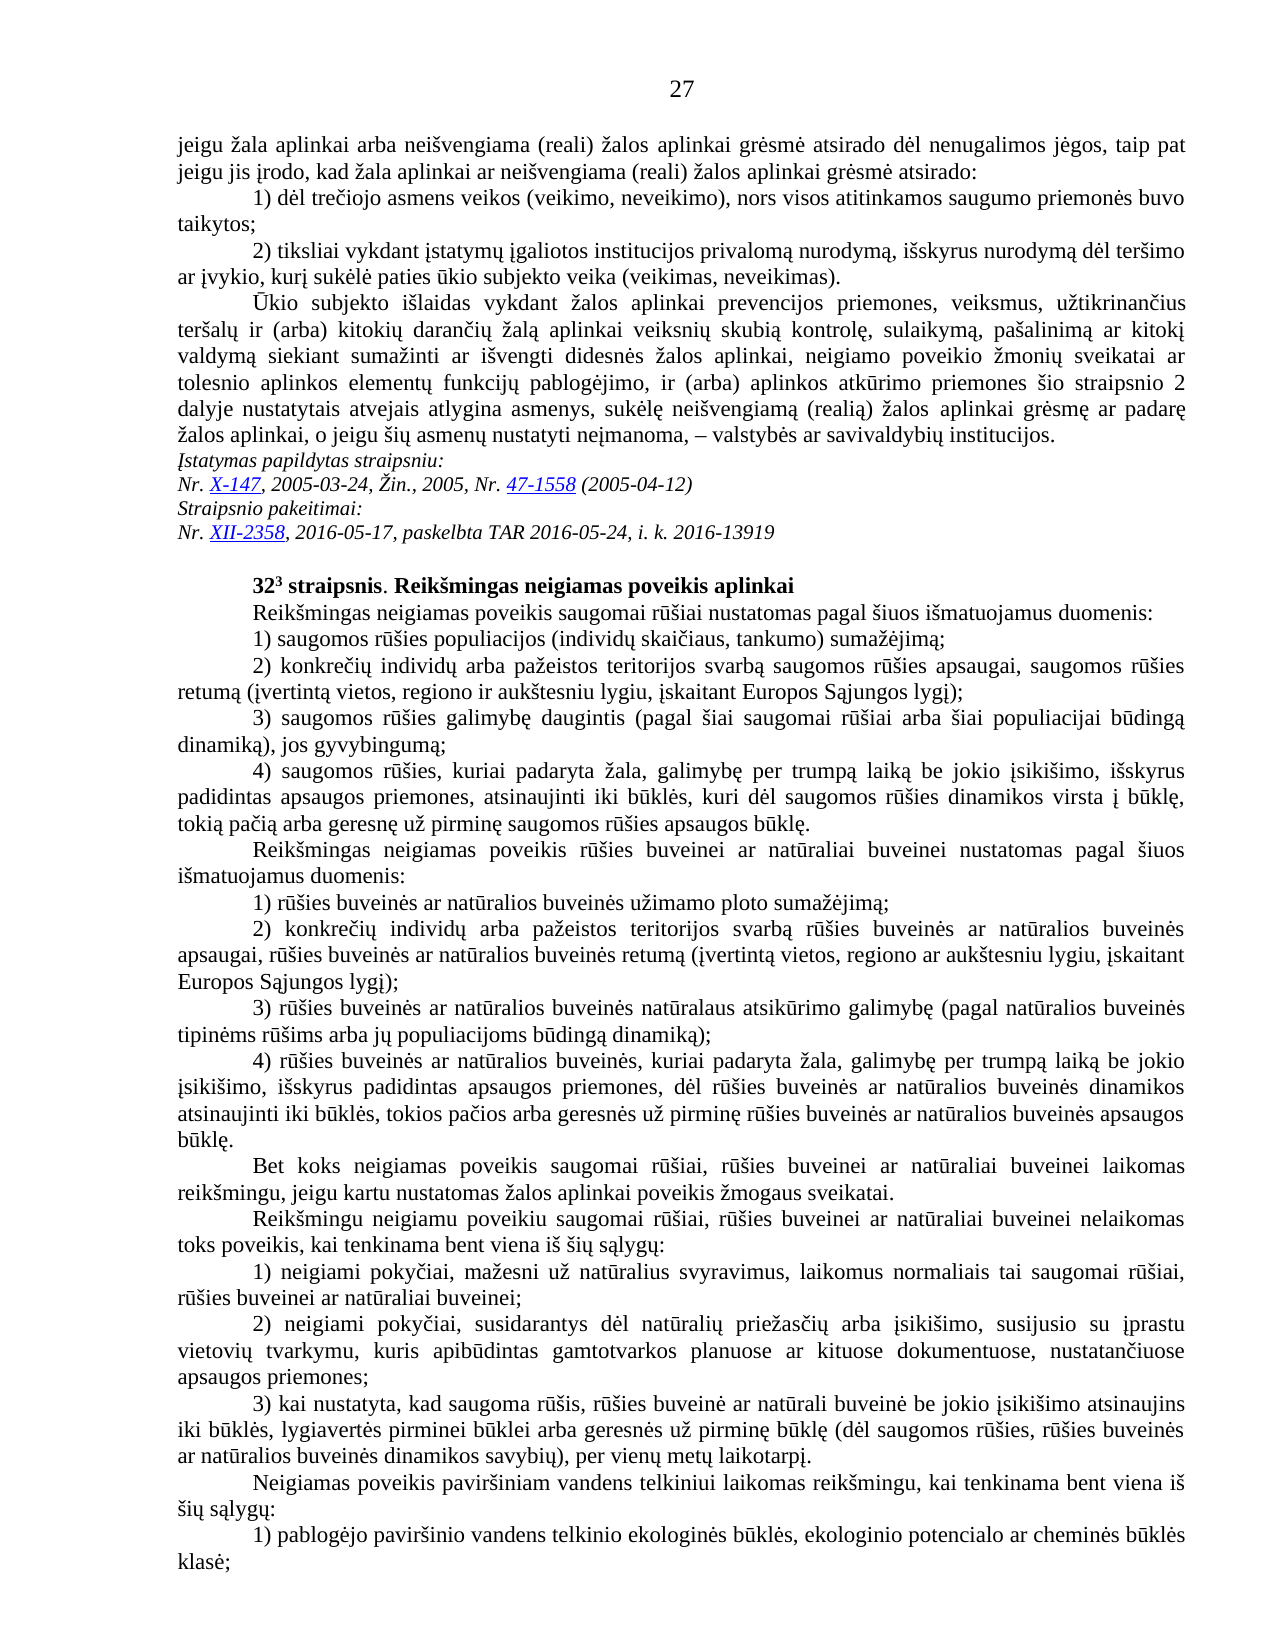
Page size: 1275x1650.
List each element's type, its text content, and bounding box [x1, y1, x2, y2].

text 2) neigiami pokyčiai, susidarantys dėl natūralių priežasčių arba įsikišimo, susijusio su įprastu vietovių tvarkymu, kuris apibūdintas gamtotvarkos planuose ar kituose dokumentuose, nustatančiuose apsaugos priemones; [177, 1311, 1186, 1389]
text jeigu žala aplinkai arba neišvengiama (reali) žalos aplinkai grėsmė atsirado dėl nenugalimos jėgos, taip pat jeigu jis įrodo, kad žala aplinkai ar neišvengiama (reali) žalos aplinkai grėsmė atsirado: [177, 131, 1186, 184]
text Reikšmingas neigiamas poveikis rūšies buveinei ar natūraliai buveinei nustatomas pagal šiuos išmatuojamus duomenis: [177, 836, 1186, 889]
text 3) rūšies buveinės ar natūralios buveinės natūralaus atsikūrimo galimybę (pagal natūralios buveinės tipinėms rūšims arba jų populiacijoms būdingą dinamiką); [177, 994, 1186, 1047]
text 1) rūšies buveinės ar natūralios buveinės užimamo ploto sumažėjimą; [177, 889, 1186, 915]
text Reikšmingas neigiamas poveikis saugomai rūšiai nustatomas pagal šiuos išmatuojamus duomenis: [177, 599, 1186, 625]
text 3) saugomos rūšies galimybę daugintis (pagal šiai saugomai rūšiai arba šiai populiacijai būdingą dinamiką), jos gyvybingumą; [177, 704, 1186, 757]
text 1) saugomos rūšies populiacijos (individų skaičiaus, tankumo) sumažėjimą; [177, 625, 1186, 652]
text 3) kai nustatyta, kad saugoma rūšis, rūšies buveinė ar natūrali buveinė be jokio įsikišimo atsinaujins iki būklės, lygiavertės pirminei būklei arba geresnės už pirminę būklę (dėl saugomos rūšies, rūšies buveinės ar natūralios buveinės dinamikos savybių), per vienų metų laikotarpį. [177, 1389, 1186, 1469]
text 1) dėl trečiojo asmens veikos (veikimo, neveikimo), nors visos atitinkamos saugumo priemonės buvo taikytos; [177, 184, 1186, 237]
text 4) saugomos rūšies, kuriai padaryta žala, galimybę per trumpą laiką be jokio įsikišimo, išskyrus padidintas apsaugos priemones, atsinaujinti iki būklės, kuri dėl saugomos rūšies dinamikos virsta į būklę, tokią pačią arba geresnę už pirminę saugomos rūšies apsaugos būklę. [177, 757, 1186, 836]
text 1) pablogėjo paviršinio vandens telkinio ekologinės būklės, ekologinio potencialo ar cheminės būklės klasė; [177, 1521, 1186, 1574]
text 2) tiksliai vykdant įstatymų įgaliotos institucijos privalomą nurodymą, išskyrus nurodymą dėl teršimo ar įvykio, kurį sukėlė paties ūkio subjekto veika (veikimas, neveikimas). [177, 237, 1186, 289]
text Straipsnio pakeitimai: [177, 496, 1186, 520]
text Nr. XII-2358, 2016-05-17, paskelbta TAR 2016-05-24, i. k. 2016-13919 [177, 520, 1186, 544]
text Reikšmingu neigiamu poveikiu saugomai rūšiai, rūšies buveinei ar natūraliai buveinei nelaikomas toks poveikis, kai tenkinama bent viena iš šių sąlygų: [177, 1205, 1186, 1258]
text 4) rūšies buveinės ar natūralios buveinės, kuriai padaryta žala, galimybę per trumpą laiką be jokio įsikišimo, išskyrus padidintas apsaugos priemones, dėl rūšies buveinės ar natūralios buveinės dinamikos atsinaujinti iki būklės, tokios pačios arba geresnės už pirminę rūšies buveinės ar natūralios buveinės apsaugos būklę. [177, 1047, 1186, 1152]
text Bet koks neigiamas poveikis saugomai rūšiai, rūšies buveinei ar natūraliai buveinei laikomas reikšmingu, jeigu kartu nustatomas žalos aplinkai poveikis žmogaus sveikatai. [177, 1152, 1186, 1205]
text Įstatymas papildytas straipsniu: [177, 448, 1186, 472]
text 323 straipsnis. Reikšmingas neigiamas poveikis aplinkai [177, 573, 1186, 599]
text 2) konkrečių individų arba pažeistos teritorijos svarbą rūšies buveinės ar natūralios buveinės apsaugai, rūšies buveinės ar natūralios buveinės retumą (įvertintą vietos, regiono ar aukštesniu lygiu, įskaitant Europos Sąjungos lygį); [177, 915, 1186, 994]
text Neigiamas poveikis paviršiniam vandens telkiniui laikomas reikšmingu, kai tenkinama bent viena iš šių sąlygų: [177, 1469, 1186, 1521]
text Ūkio subjekto išlaidas vykdant žalos aplinkai prevencijos priemones, veiksmus, užtikrinančius teršalų ir (arba) kitokių darančių žalą aplinkai veiksnių skubią kontrolę, sulaikymą, pašalinimą ar kitokį valdymą siekiant sumažinti ar išvengti didesnės žalos aplinkai, neigiamo poveikio žmonių sveikatai ar tolesnio aplinkos elementų funkcijų pablogėjimo, ir (arba) aplinkos atkūrimo priemones šio straipsnio 2 dalyje nustatytais atvejais atlygina asmenys, sukėlę neišvengiamą (realią) žalos aplinkai grėsmę ar padarę žalos aplinkai, o jeigu šių asmenų nustatyti neįmanoma, – valstybės ar savivaldybių institucijos. [177, 289, 1186, 448]
text 2) konkrečių individų arba pažeistos teritorijos svarbą saugomos rūšies apsaugai, saugomos rūšies retumą (įvertintą vietos, regiono ir aukštesniu lygiu, įskaitant Europos Sąjungos lygį); [177, 652, 1186, 704]
text Nr. X-147, 2005-03-24, Žin., 2005, Nr. 47-1558 (2005-04-12) [177, 472, 1186, 496]
text 1) neigiami pokyčiai, mažesni už natūralius svyravimus, laikomus normaliais tai saugomai rūšiai, rūšies buveinei ar natūraliai buveinei; [177, 1258, 1186, 1311]
